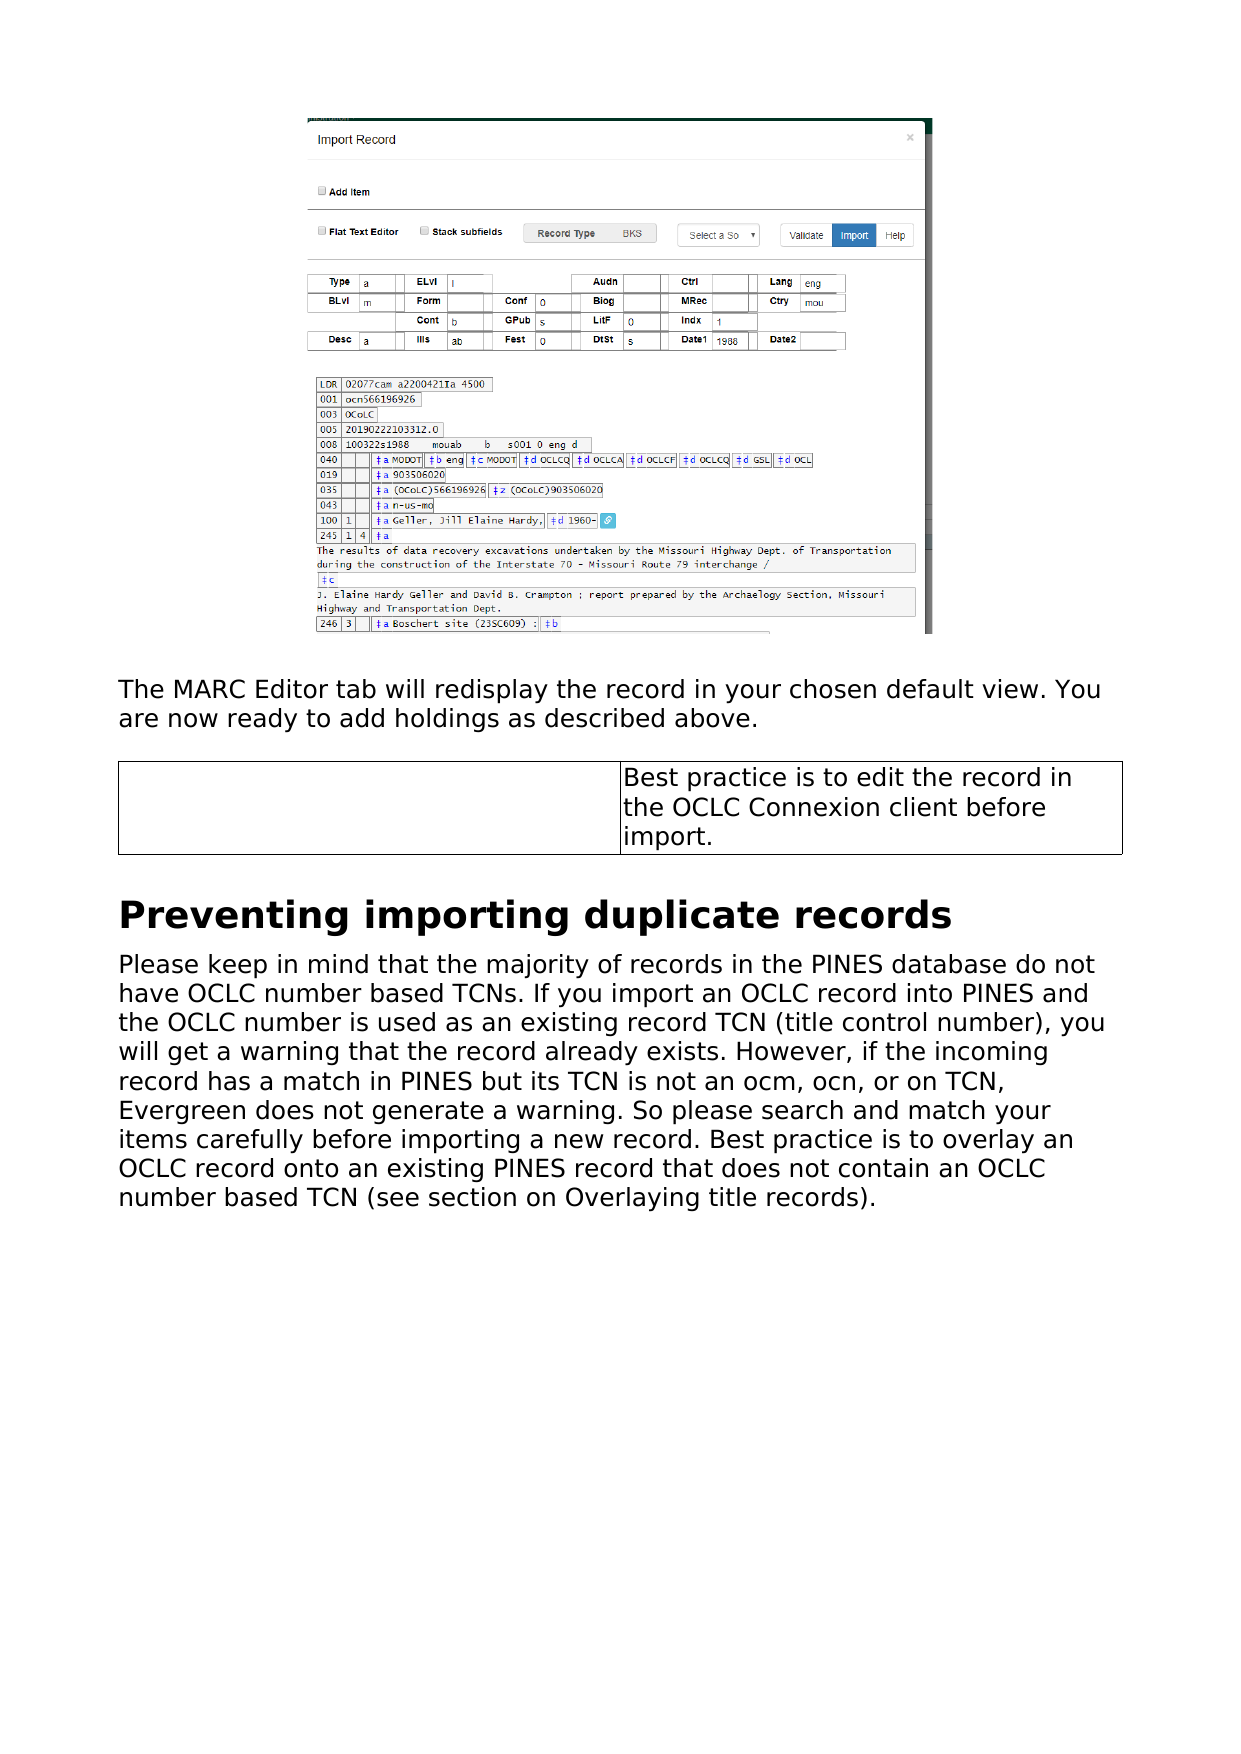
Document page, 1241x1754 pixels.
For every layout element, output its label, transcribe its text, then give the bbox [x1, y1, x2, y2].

text Please keep in mind that the majority of records in the PINES database do not have OCLC number based TCNs. If you import an OCLC record into PINES and the OCLC number is used as an existing record TCN (title control number), you will get a warning that the record already exists. However, if the incoming record has a match in PINES but its TCN is not an ocm, ocn, or on TCN, Evergreen does not generate a warning. So please search and match your items carefully before importing a new record. Best practice is to overlay an OCLC record onto an existing PINES record that does not contain an OCLC number based TCN (see section on Overlaying title records). [118, 950, 1122, 1212]
picture [307, 118, 933, 634]
table_header [119, 762, 620, 854]
table_header Best practice is to edit the record in the OCLC Connexion client before import. [621, 762, 1122, 854]
text The MARC Editor tab will redisplay the record in your chosen default view. You are now ready to add holdings as described above. [118, 675, 1122, 733]
subtitle Preventing importing duplicate records [118, 894, 1122, 937]
